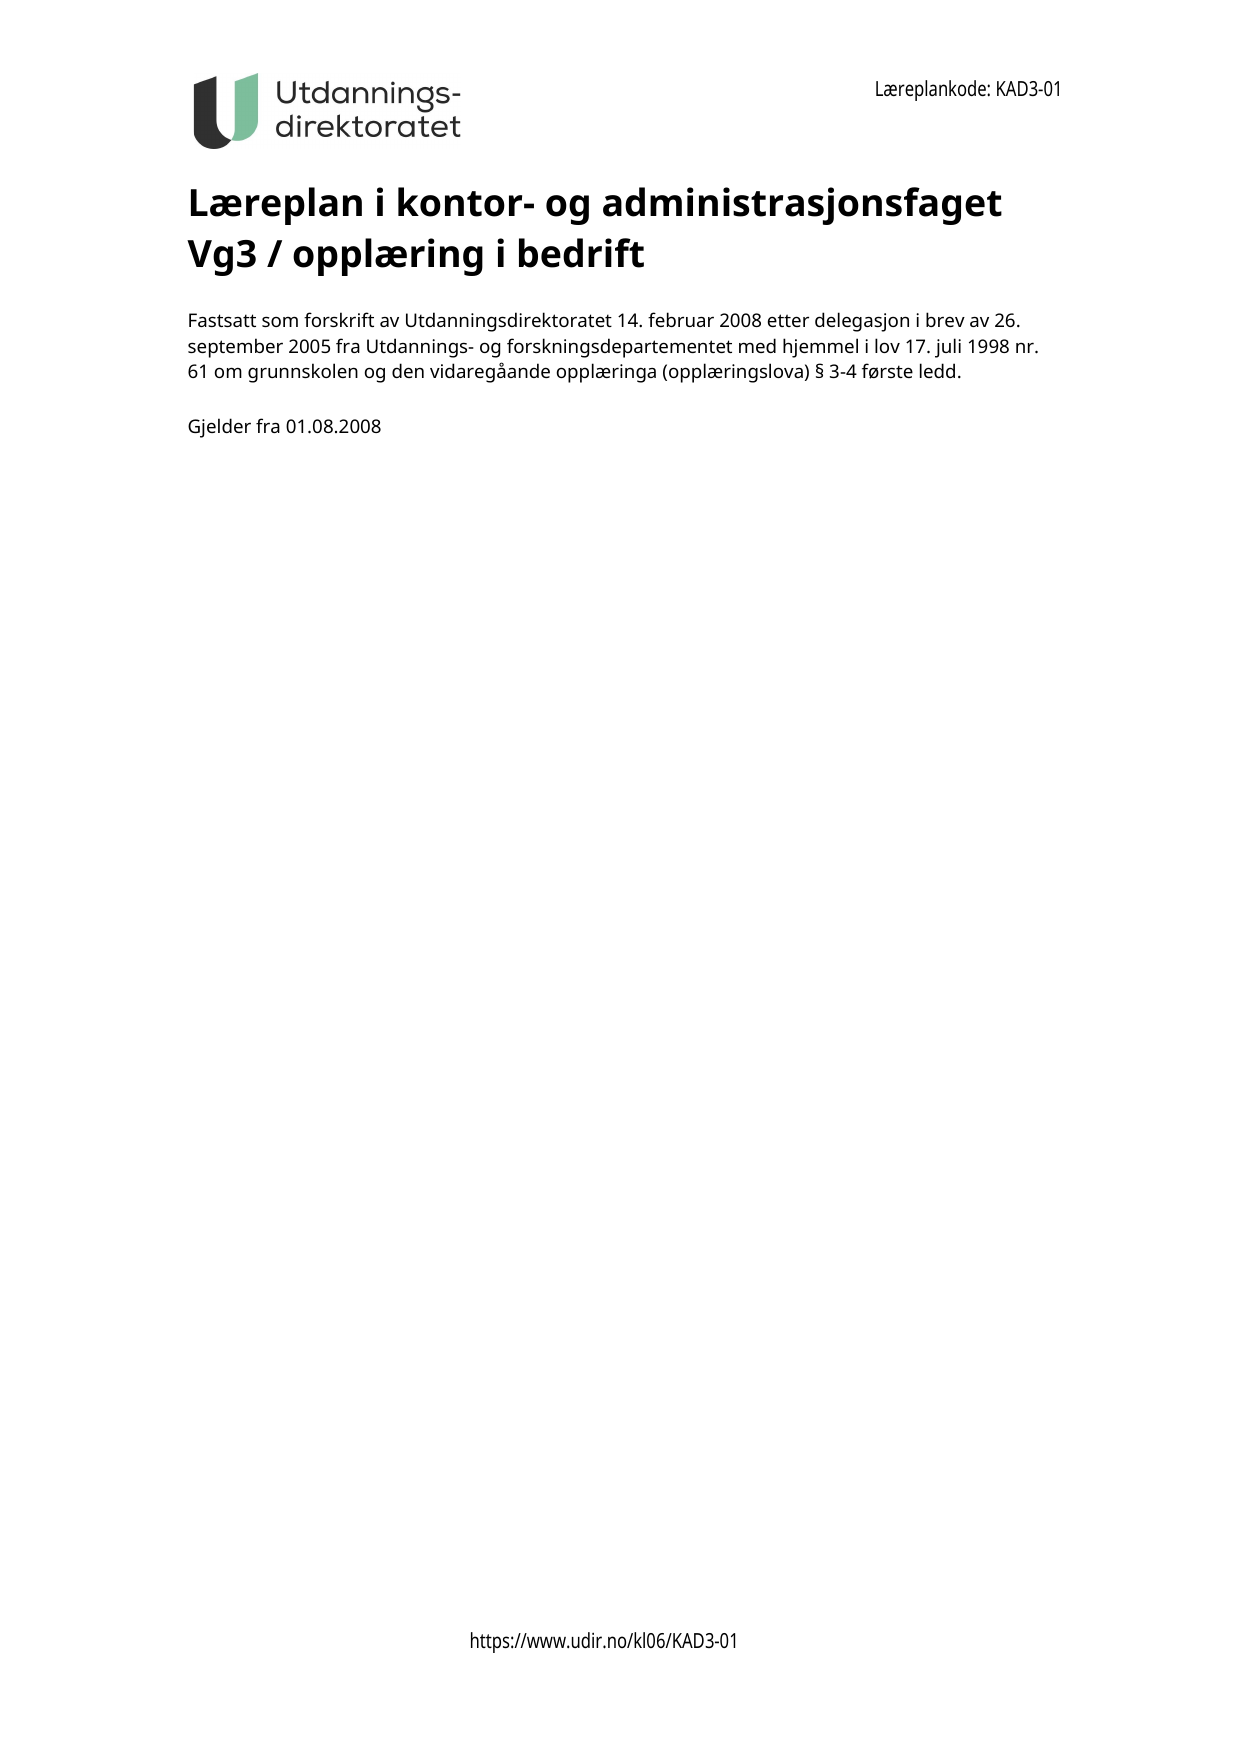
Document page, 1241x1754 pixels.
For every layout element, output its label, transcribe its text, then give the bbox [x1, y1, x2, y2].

picture [193, 73, 461, 149]
text Fastsatt som forskrift av Utdanningsdirektoratet 14. februar 2008 etter delegasjon i brev av 26. september 2005 fra Utdannings- og forskningsdepartementet med hjemmel i lov 17. juli 1998 nr. 61 om grunnskolen og den vidaregåande opplæringa (opplæringslova) § 3-4 første ledd. [962, 308, 1053, 384]
text Gjelder fra 01.08.2008 [386, 413, 1053, 439]
subtitle Læreplan i kontor- og administrasjonsfaget Vg3 / opplæring i bedrift [187, 176, 1053, 278]
